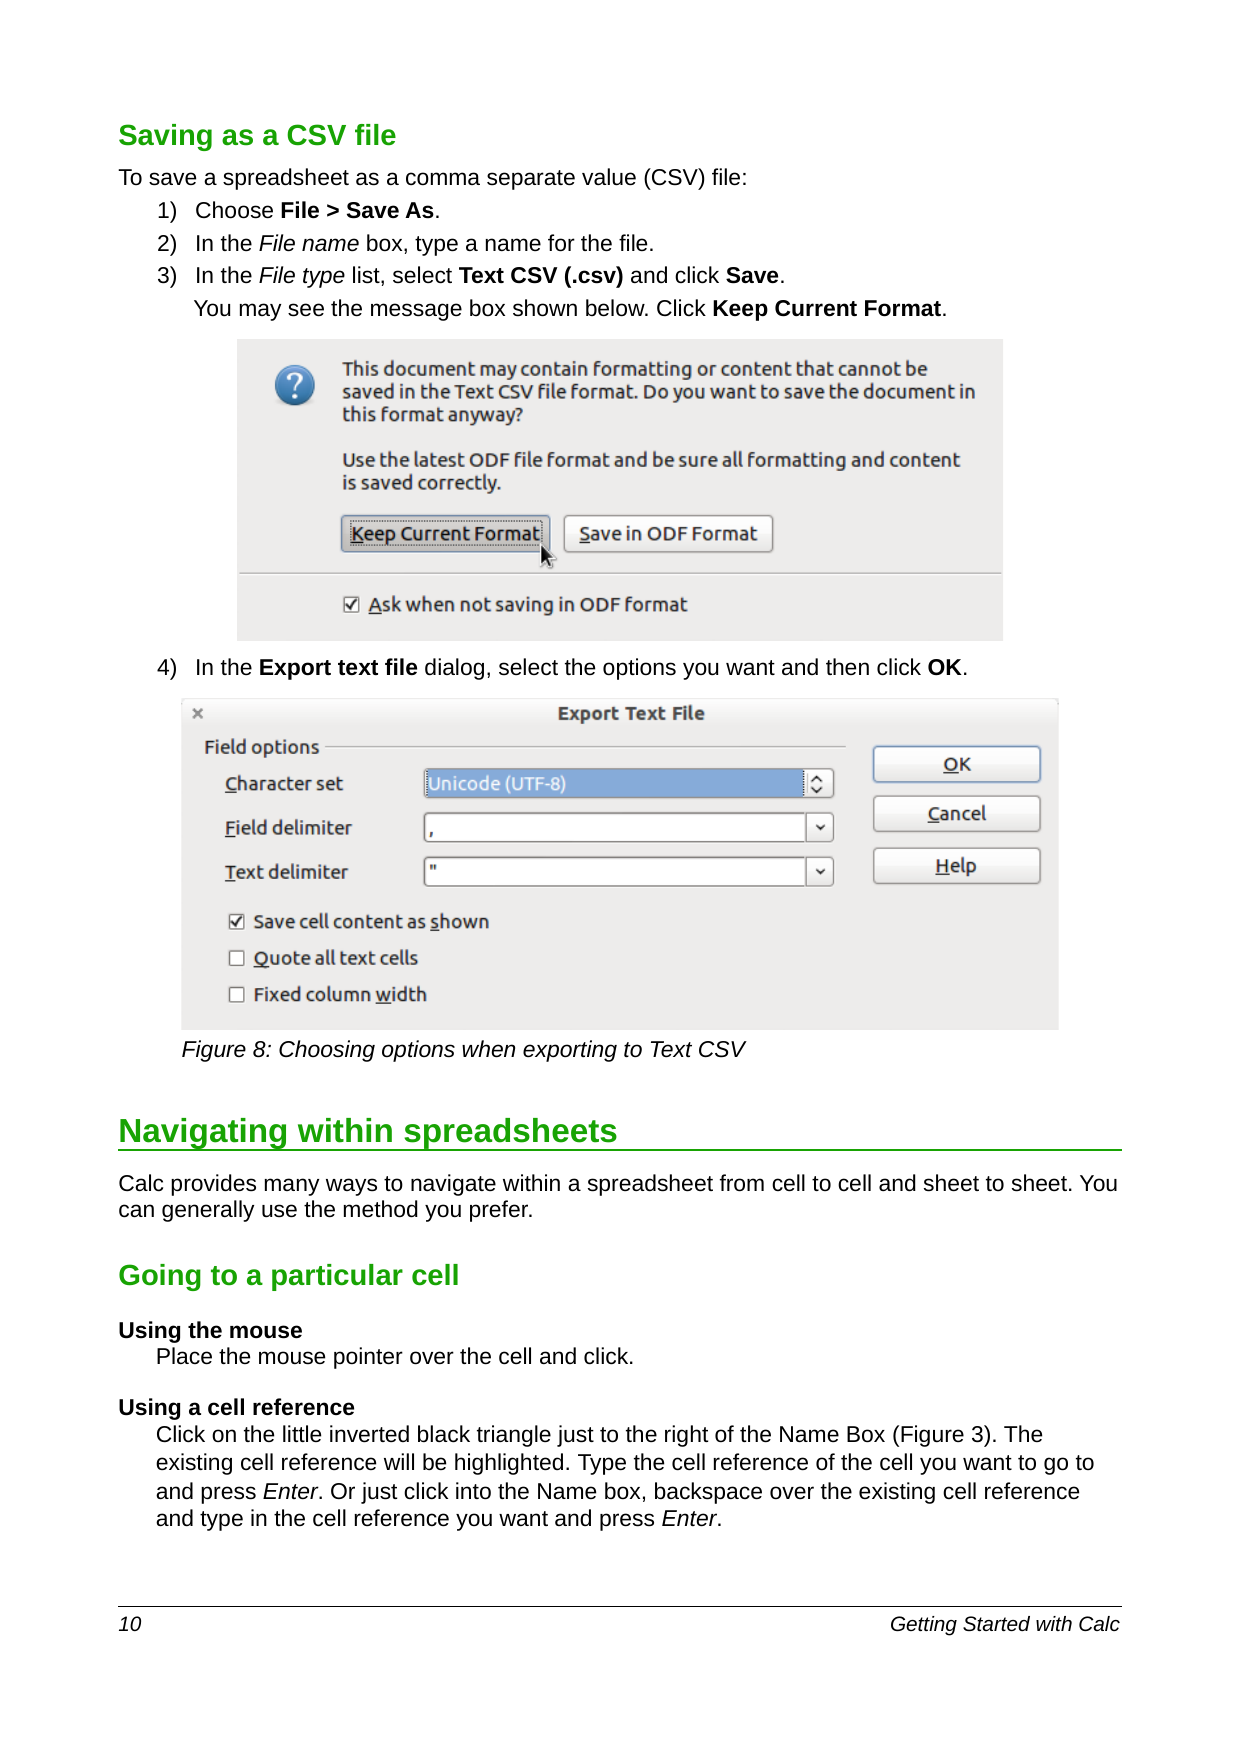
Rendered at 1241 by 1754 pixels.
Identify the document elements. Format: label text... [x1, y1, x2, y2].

picture [237, 339, 1004, 641]
subtitle Saving as a CSV file [118, 118, 1122, 152]
list To save a spreadsheet as a comma separate value (CSV) file: [118, 164, 1122, 190]
text Place the mouse pointer over the cell and click. [156, 1343, 1122, 1369]
picture [181, 698, 1059, 1030]
list In the Export text file dialog, select the options you want and then click OK. [177, 653, 1122, 680]
subtitle Going to a particular cell [118, 1258, 1122, 1292]
subtitle Navigating within spreadsheets [118, 1111, 1122, 1149]
list Choose File > Save As. [177, 197, 1122, 223]
text Calc provides many ways to navigate within a spreadsheet from cell to cell and sheet to sheet. You can generally use the method you prefer. [118, 1170, 1122, 1223]
text Using the mouse [118, 1317, 1122, 1343]
text Click on the little inverted black triangle just to the right of the Name Box (Figure 3). The existing cell reference will be highlighted. Type the cell reference of the cell you want to go to and press Enter. Or just click into the Name box, backspace over the existing cell reference and type in the cell reference you want and press Enter. [156, 1421, 1122, 1531]
list In the File type list, select Text CSV (.csv) and click Save. [177, 262, 1122, 288]
text Using a cell reference [118, 1394, 1122, 1421]
list In the File name box, type a name for the file. [177, 229, 1122, 256]
text Figure 8: Choosing options when exporting to Text CSV [181, 1036, 1059, 1062]
list You may see the message box shown below. Click Keep Current Format. [193, 295, 1122, 321]
